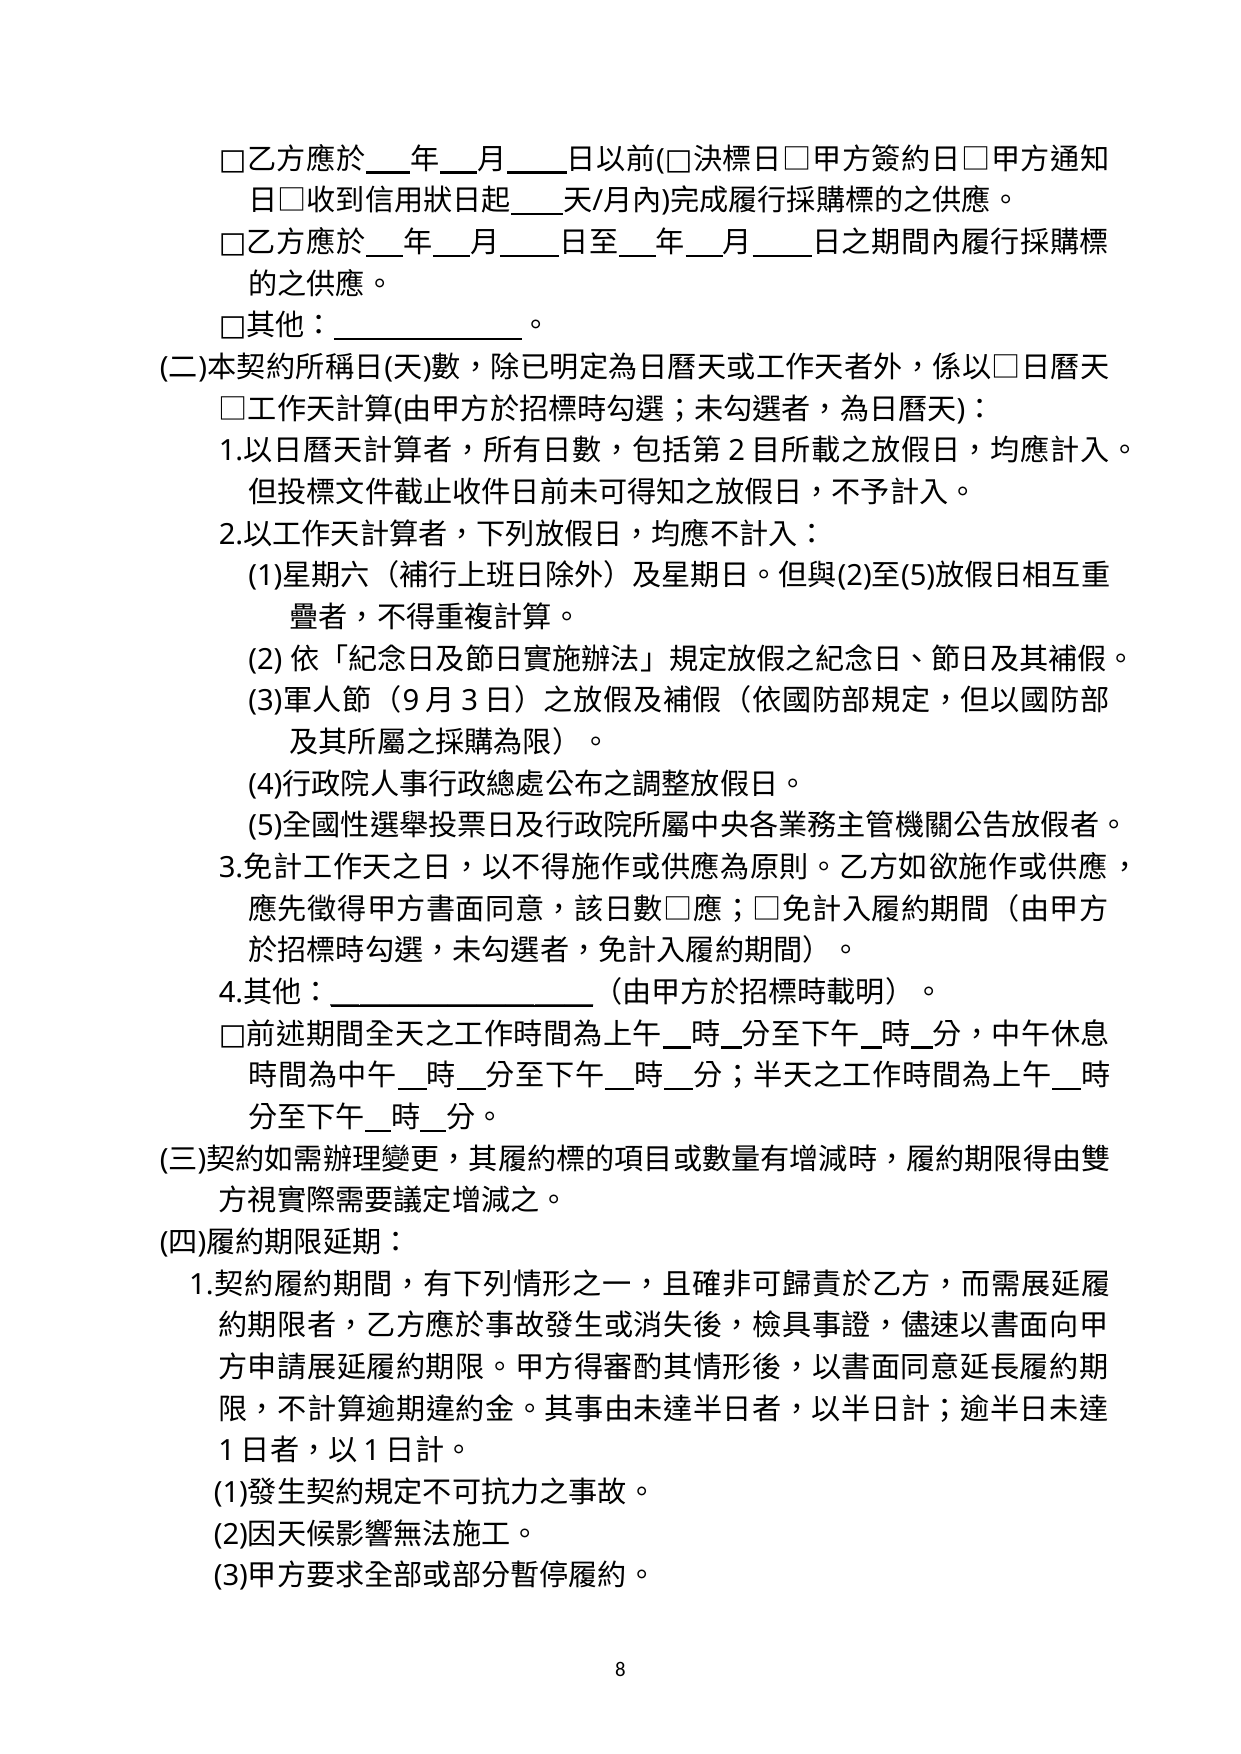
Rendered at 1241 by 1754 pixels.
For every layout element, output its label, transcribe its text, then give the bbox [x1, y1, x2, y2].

text (三)契約如需辦理變更，其履約標的項目或數量有增減時，履約期限得由雙方視實際需要議定增減之。 [159, 1136, 1110, 1219]
text (1)發生契約規定不可抗力之事故。 [213, 1469, 1110, 1511]
text 3.免計工作天之日，以不得施作或供應為原則。乙方如欲施作或供應，應先徵得甲方書面同意，該日數□應；□免計入履約期間（由甲方於招標時勾選，未勾選者，免計入履約期間）。 [218, 844, 1110, 969]
text 1.契約履約期間，有下列情形之一，且確非可歸責於乙方，而需展延履約期限者，乙方應於事故發生或消失後，檢具事證，儘速以書面向甲方申請展延履約期限。甲方得審酌其情形後，以書面同意延長履約期限，不計算逾期違約金。其事由未達半日者，以半日計；逾半日未達1日者，以1日計。 [189, 1261, 1110, 1469]
text 2.以工作天計算者，下列放假日，均應不計入： [218, 511, 1110, 552]
text □其他： 。 [218, 302, 1110, 344]
text (四)履約期限延期： [159, 1219, 1110, 1261]
text (1)星期六（補行上班日除外）及星期日。但與(2)至(5)放假日相互重疊者，不得重複計算。 [248, 552, 1110, 636]
text (4)行政院人事行政總處公布之調整放假日。 [248, 761, 1110, 802]
text (2)因天候影響無法施工。 [213, 1511, 1110, 1552]
text □前述期間全天之工作時間為上午 時 分至下午 時 分，中午休息時間為中午 時 分至下午 時 分；半天之工作時間為上午 時 分至下午 時 分。 [218, 1011, 1110, 1136]
text (5)全國性選舉投票日及行政院所屬中央各業務主管機關公告放假者。 [248, 802, 1110, 844]
text (3)甲方要求全部或部分暫停履約。 [213, 1552, 1110, 1594]
text □乙方應於 年 月 日以前(□決標日□甲方簽約日□甲方通知日□收到信用狀日起 天/月內)完成履行採購標的之供應。 [218, 136, 1110, 219]
text (2) 依「紀念日及節日實施辦法」規定放假之紀念日、節日及其補假。 [248, 636, 1110, 677]
text 1.以日曆天計算者，所有日數，包括第2目所載之放假日，均應計入。但投標文件截止收件日前未可得知之放假日，不予計入。 [218, 427, 1110, 511]
text 4.其他：＿＿＿＿＿＿＿＿＿（由甲方於招標時載明）。 [218, 969, 1110, 1011]
text □乙方應於 年 月 日至 年 月 日之期間內履行採購標的之供應。 [218, 219, 1110, 302]
text (二)本契約所稱日(天)數，除已明定為日曆天或工作天者外，係以□日曆天□工作天計算(由甲方於招標時勾選；未勾選者，為日曆天)： [159, 344, 1110, 427]
text (3)軍人節（9月3日）之放假及補假（依國防部規定，但以國防部及其所屬之採購為限）。 [248, 677, 1110, 761]
